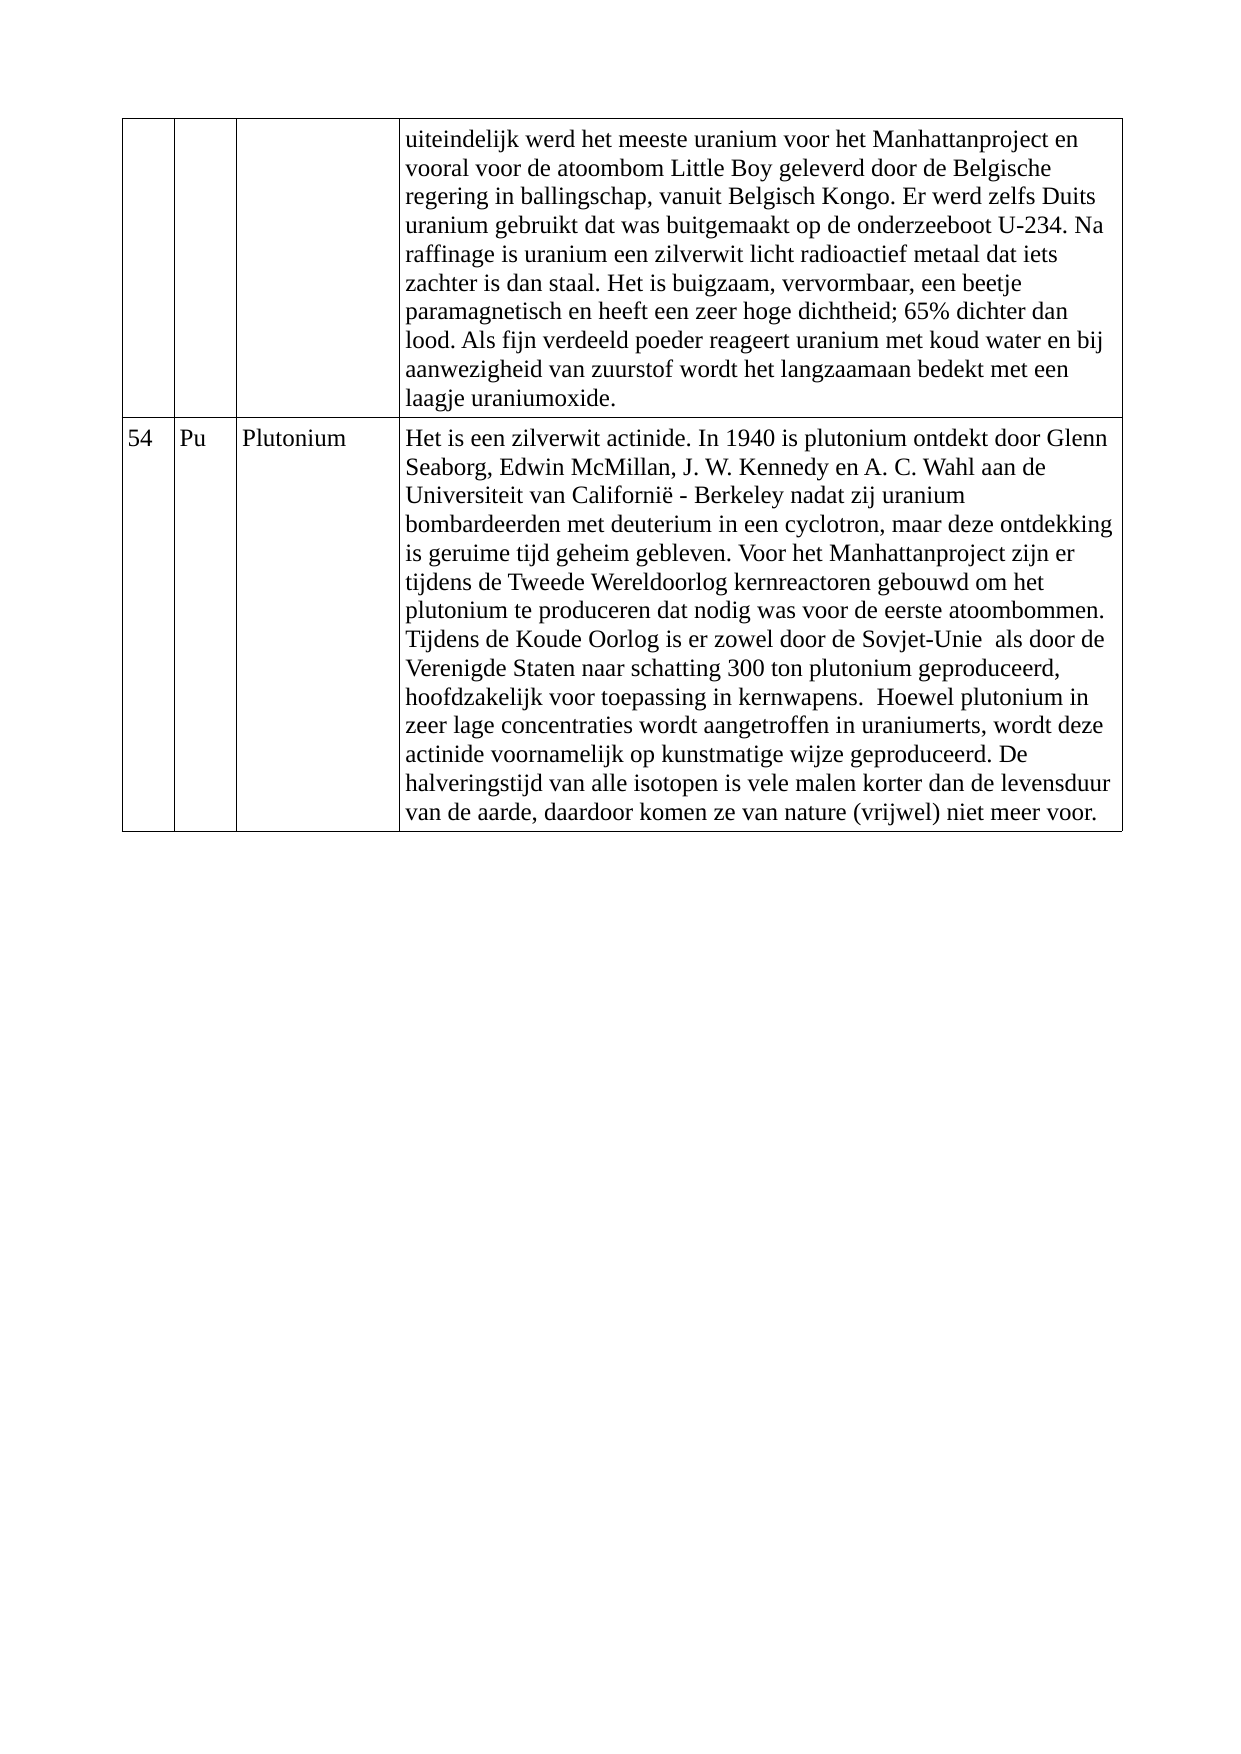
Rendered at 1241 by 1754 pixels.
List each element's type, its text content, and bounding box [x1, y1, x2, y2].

table_cell Plutonium [237, 418, 399, 831]
table_cell 54 [123, 418, 174, 831]
table_cell uiteindelijk werd het meeste uranium voor het Manhattanproject en vooral voor de atoombom Little Boy geleverd door de Belgische regering in ballingschap, vanuit Belgisch Kongo. Er werd zelfs Duits uranium gebruikt dat was buitgemaakt op de onderzeeboot U-234. Na raffinage is uranium een zilverwit licht radioactief metaal dat iets zachter is dan staal. Het is buigzaam, vervormbaar, een beetje paramagnetisch en heeft een zeer hoge dichtheid; 65% dichter dan lood. Als fijn verdeeld poeder reageert uranium met koud water en bij aanwezigheid van zuurstof wordt het langzaamaan bedekt met een laagje uraniumoxide. [400, 119, 1122, 417]
table_cell Het is een zilverwit actinide. In 1940 is plutonium ontdekt door Glenn Seaborg, Edwin McMillan, J. W. Kennedy en A. C. Wahl aan de Universiteit van Californië - Berkeley nadat zij uranium bombardeerden met deuterium in een cyclotron, maar deze ontdekking is geruime tijd geheim gebleven. Voor het Manhattanproject zijn er tijdens de Tweede Wereldoorlog kernreactoren gebouwd om het plutonium te produceren dat nodig was voor de eerste atoombommen. Tijdens de Koude Oorlog is er zowel door de Sovjet-Unie als door de Verenigde Staten naar schatting 300 ton plutonium geproduceerd, hoofdzakelijk voor toepassing in kernwapens. Hoewel plutonium in zeer lage concentraties wordt aangetroffen in uraniumerts, wordt deze actinide voornamelijk op kunstmatige wijze geproduceerd. De halveringstijd van alle isotopen is vele malen korter dan de levensduur van de aarde, daardoor komen ze van nature (vrijwel) niet meer voor. [400, 418, 1122, 831]
table_cell Pu [175, 418, 236, 831]
table_cell [175, 119, 236, 417]
table_cell [237, 119, 399, 417]
table_cell [123, 119, 174, 417]
